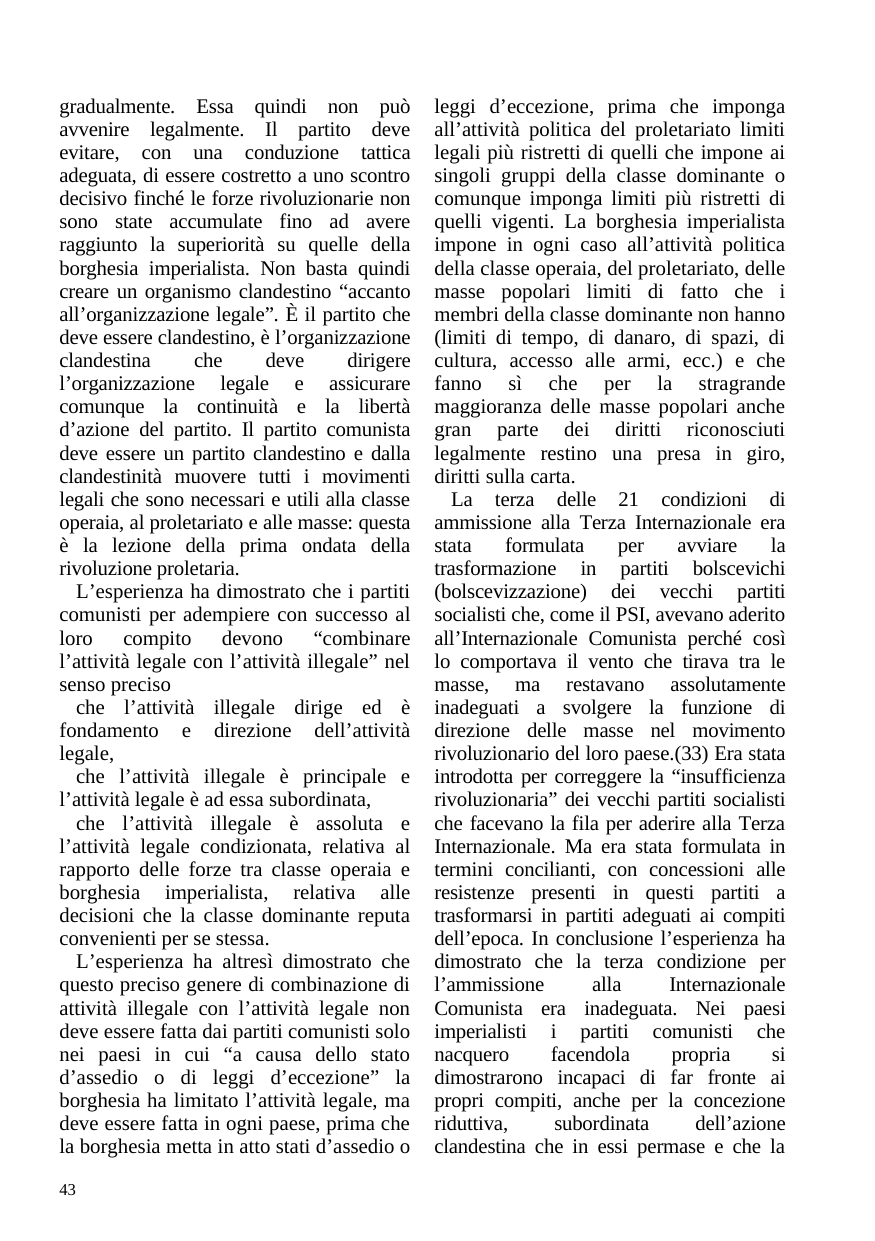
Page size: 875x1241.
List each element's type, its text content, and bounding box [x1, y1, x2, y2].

text che l’attività illegale dirige ed è fondamento e direzione dell’attività legale, [59, 696, 411, 765]
text gradualmente. Essa quindi non può avvenire legalmente. Il partito deve evitare, con una conduzione tattica adeguata, di essere costretto a uno scontro decisivo finché le forze rivoluzionarie non sono state accumulate fino ad avere raggiunto la superiorità su quelle della borghesia imperialista. Non basta quindi creare un organismo clandestino “accanto all’organizzazione legale”. È il partito che deve essere clandestino, è l’organizzazione clandestina che deve dirigere l’organizzazione legale e assicurare comunque la continuità e la libertà d’azione del partito. Il partito comunista deve essere un partito clandestino e dalla clandestinità muovere tutti i movimenti legali che sono necessari e utili alla classe operaia, al proletariato e alle masse: questa è la lezione della prima ondata della rivoluzione proletaria. [59, 94, 411, 580]
text La terza delle 21 condizioni di ammissione alla Terza Internazionale era stata formulata per avviare la trasformazione in partiti bolscevichi (bolscevizzazione) dei vecchi partiti socialisti che, come il PSI, avevano aderito all’Internazionale Comunista perché così lo comportava il vento che tirava tra le masse, ma restavano assolutamente inadeguati a svolgere la funzione di direzione delle masse nel movimento rivoluzionario del loro paese.(33) Era stata introdotta per correggere la “insufficienza rivoluzionaria” dei vecchi partiti socialisti che facevano la fila per aderire alla Terza Internazionale. Ma era stata formulata in termini concilianti, con concessioni alle resistenze presenti in questi partiti a trasformarsi in partiti adeguati ai compiti dell’epoca. In conclusione l’esperienza ha dimostrato che la terza condizione per l’ammissione alla Internazionale Comunista era inadeguata. Nei paesi imperialisti i partiti comunisti che nacquero facendola propria si dimostrarono incapaci di far fronte ai propri compiti, anche per la concezione riduttiva, subordinata dell’azione clandestina che in essi permase e che la [434, 488, 786, 1158]
text leggi d’eccezione, prima che imponga all’attività politica del proletariato limiti legali più ristretti di quelli che impone ai singoli gruppi della classe dominante o comunque imponga limiti più ristretti di quelli vigenti. La borghesia imperialista impone in ogni caso all’attività politica della classe operaia, del proletariato, delle masse popolari limiti di fatto che i membri della classe dominante non hanno (limiti di tempo, di danaro, di spazi, di cultura, accesso alle armi, ecc.) e che fanno sì che per la stragrande maggioranza delle masse popolari anche gran parte dei diritti riconosciuti legalmente restino una presa in giro, diritti sulla carta. [434, 94, 786, 488]
text L’esperienza ha altresì dimostrato che questo preciso genere di combinazione di attività illegale con l’attività legale non deve essere fatta dai partiti comunisti solo nei paesi in cui “a causa dello stato d’assedio o di leggi d’eccezione” la borghesia ha limitato l’attività legale, ma deve essere fatta in ogni paese, prima che la borghesia metta in atto stati d’assedio o [59, 950, 411, 1158]
text che l’attività illegale è principale e l’attività legale è ad essa subordinata, [59, 765, 411, 811]
text L’esperienza ha dimostrato che i partiti comunisti per adempiere con successo al loro compito devono “combinare l’attività legale con l’attività illegale” nel senso preciso [59, 580, 411, 696]
text che l’attività illegale è assoluta e l’attività legale condizionata, relativa al rapporto delle forze tra classe operaia e borghesia imperialista, relativa alle decisioni che la classe dominante reputa convenienti per se stessa. [59, 811, 411, 950]
